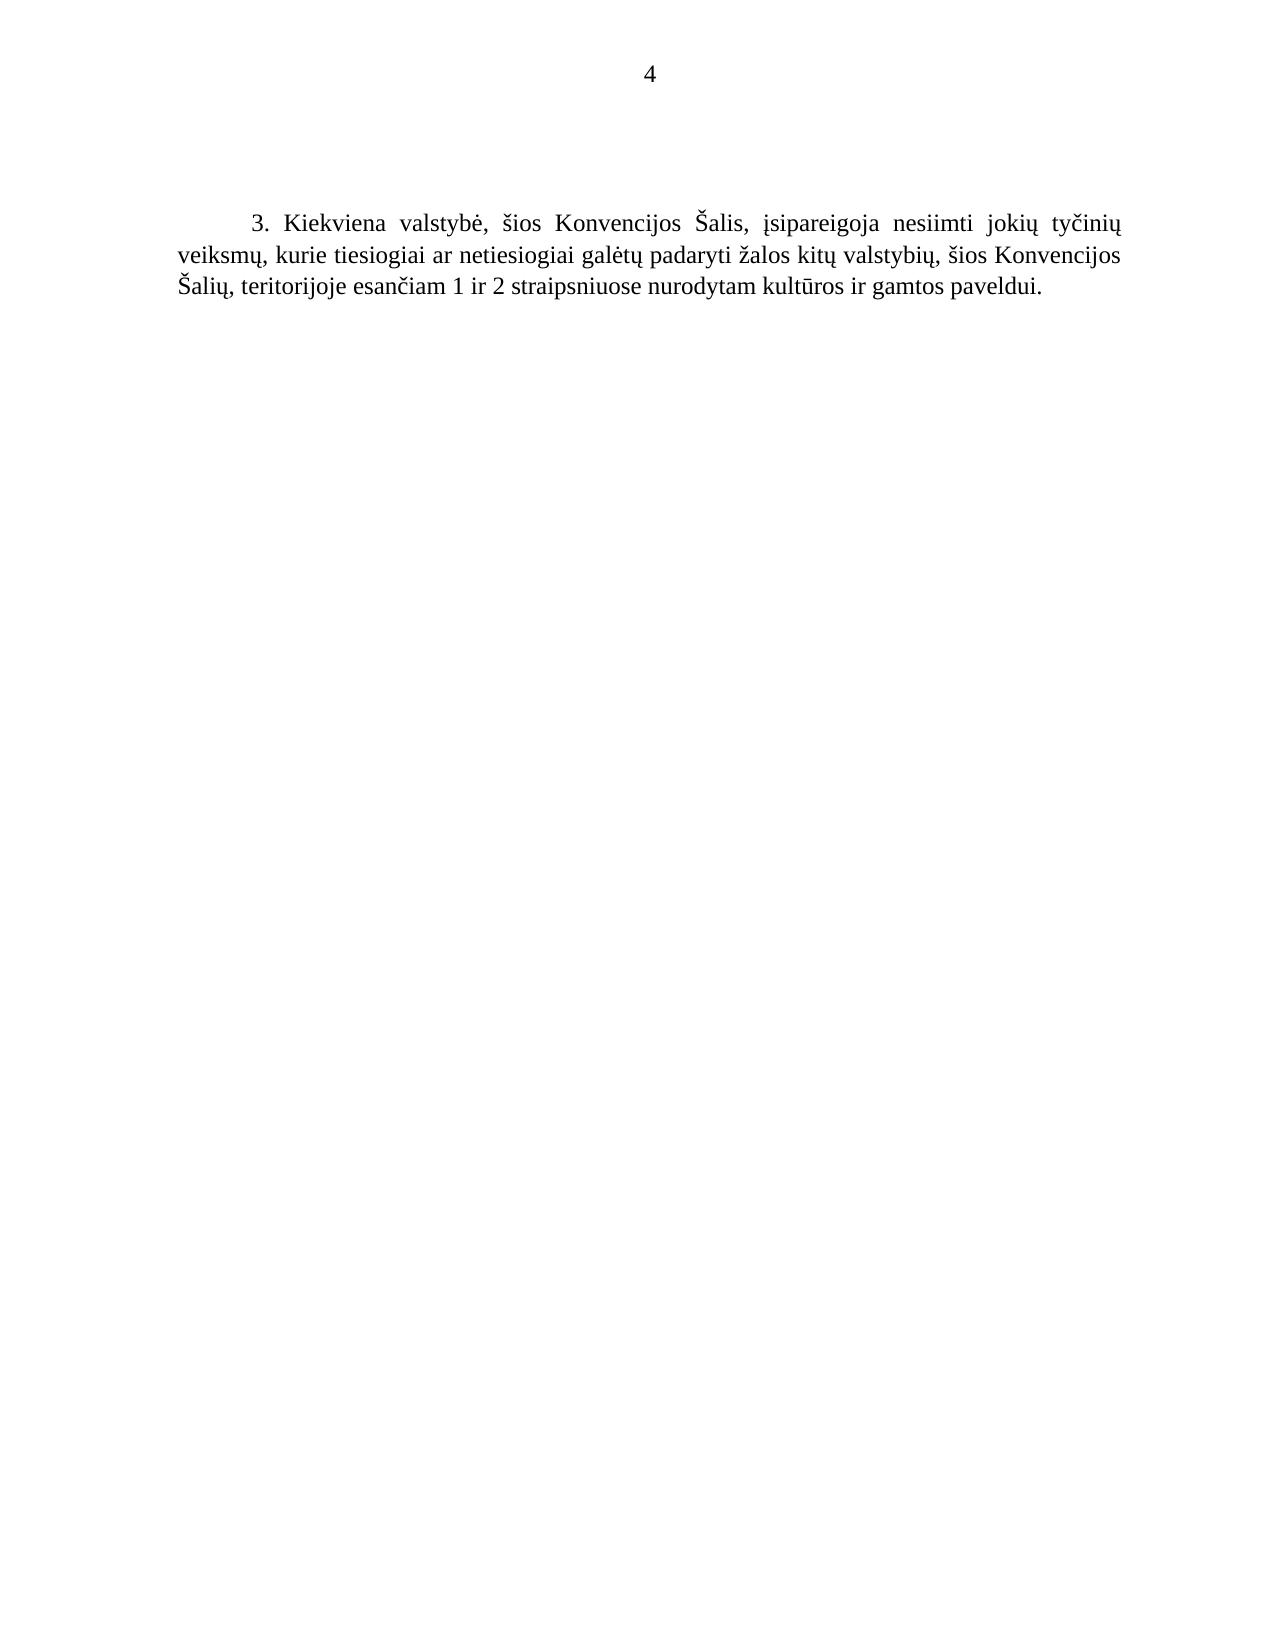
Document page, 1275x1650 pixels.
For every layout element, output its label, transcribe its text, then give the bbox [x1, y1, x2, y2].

text 3. Kiekviena valstybė, šios Konvencijos Šalis, įsipareigoja nesiimti jokių tyčinių veiksmų, kurie tiesiogiai ar netiesiogiai galėtų padaryti žalos kitų valstybių, šios Konvencijos Šalių, teritorijoje esančiam 1 ir 2 straipsniuose nurodytam kultūros ir gamtos paveldui. [177, 206, 1122, 300]
